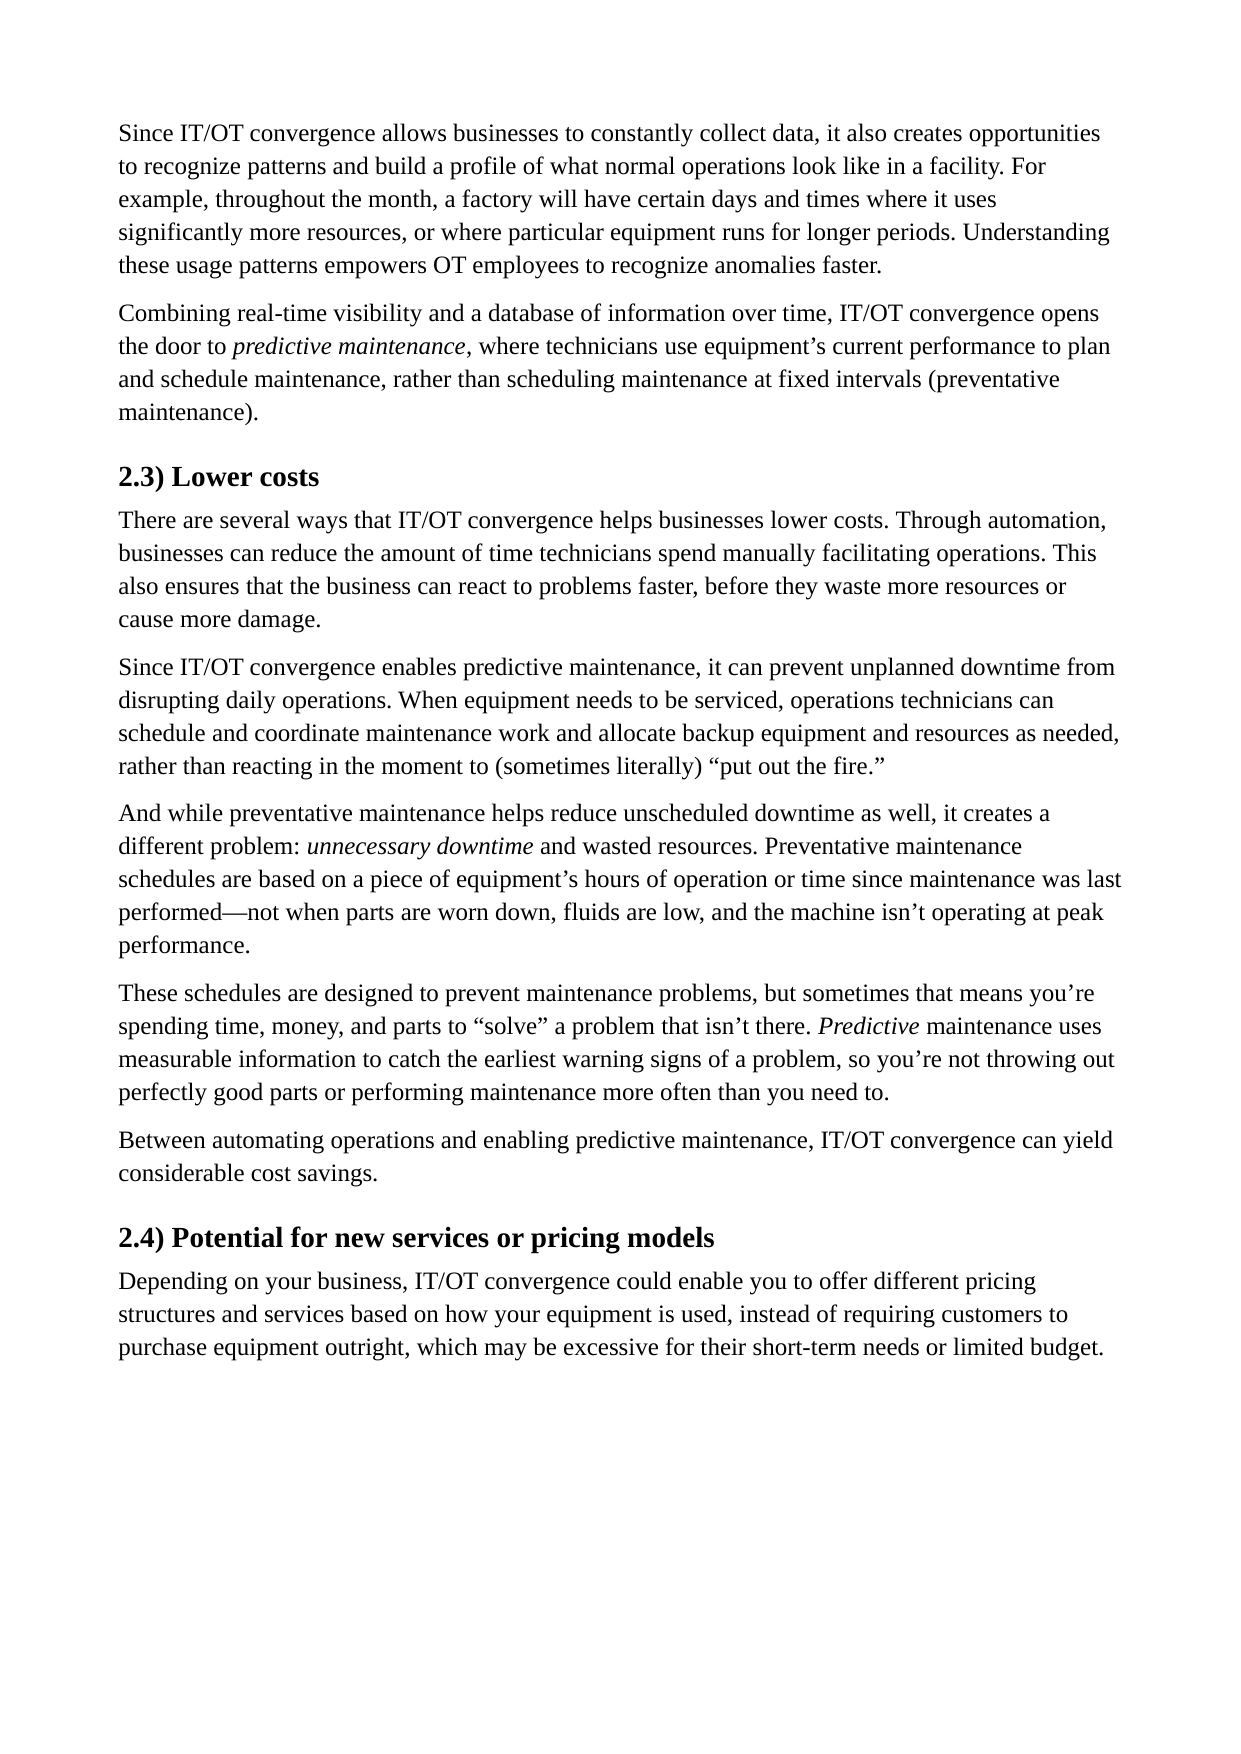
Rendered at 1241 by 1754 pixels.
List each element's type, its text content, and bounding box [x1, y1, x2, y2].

text These schedules are designed to prevent maintenance problems, but sometimes that means you’re spending time, money, and parts to “solve” a problem that isn’t there. Predictive maintenance uses measurable information to catch the earliest warning signs of a problem, so you’re not throwing out perfectly good parts or performing maintenance more often than you need to. [118, 978, 1122, 1106]
subtitle 2.3) Lower costs [118, 459, 1122, 493]
subtitle 2.4) Potential for new services or pricing models [118, 1220, 1122, 1253]
text Between automating operations and enabling predictive maintenance, IT/OT convergence can yield considerable cost savings. [118, 1125, 1122, 1187]
text Depending on your business, IT/OT convergence could enable you to offer different pricing structures and services based on how your equipment is used, instead of requiring customers to purchase equipment outright, which may be excessive for their short-term needs or limited budget. [118, 1266, 1122, 1361]
text Since IT/OT convergence enables predictive maintenance, it can prevent unplanned downtime from disrupting daily operations. When equipment needs to be serviced, operations technicians can schedule and coordinate maintenance work and allocate backup equipment and resources as needed, rather than reacting in the moment to (sometimes literally) “put out the fire.” [118, 652, 1122, 779]
text And while preventative maintenance helps reduce unscheduled downtime as well, it creates a different problem: unnecessary downtime and wasted resources. Preventative maintenance schedules are based on a piece of equipment’s hours of operation or time since maintenance was last performed—not when parts are worn down, fluids are low, and the machine isn’t operating at peak performance. [118, 798, 1122, 959]
text Combining real-time visibility and a database of information over time, IT/OT convergence opens the door to predictive maintenance, where technicians use equipment’s current performance to plan and schedule maintenance, rather than scheduling maintenance at fixed intervals (preventative maintenance). [118, 298, 1122, 426]
text Since IT/OT convergence allows businesses to constantly collect data, it also creates opportunities to recognize patterns and build a profile of what normal operations look like in a facility. For example, throughout the month, a factory will have certain days and times where it uses significantly more resources, or where particular equipment runs for longer periods. Understanding these usage patterns empowers OT employees to recognize anomalies faster. [118, 118, 1122, 279]
text There are several ways that IT/OT convergence helps businesses lower costs. Through automation, businesses can reduce the amount of time technicians spend manually facilitating operations. This also ensures that the business can react to problems faster, before they waste more resources or cause more damage. [118, 505, 1122, 633]
